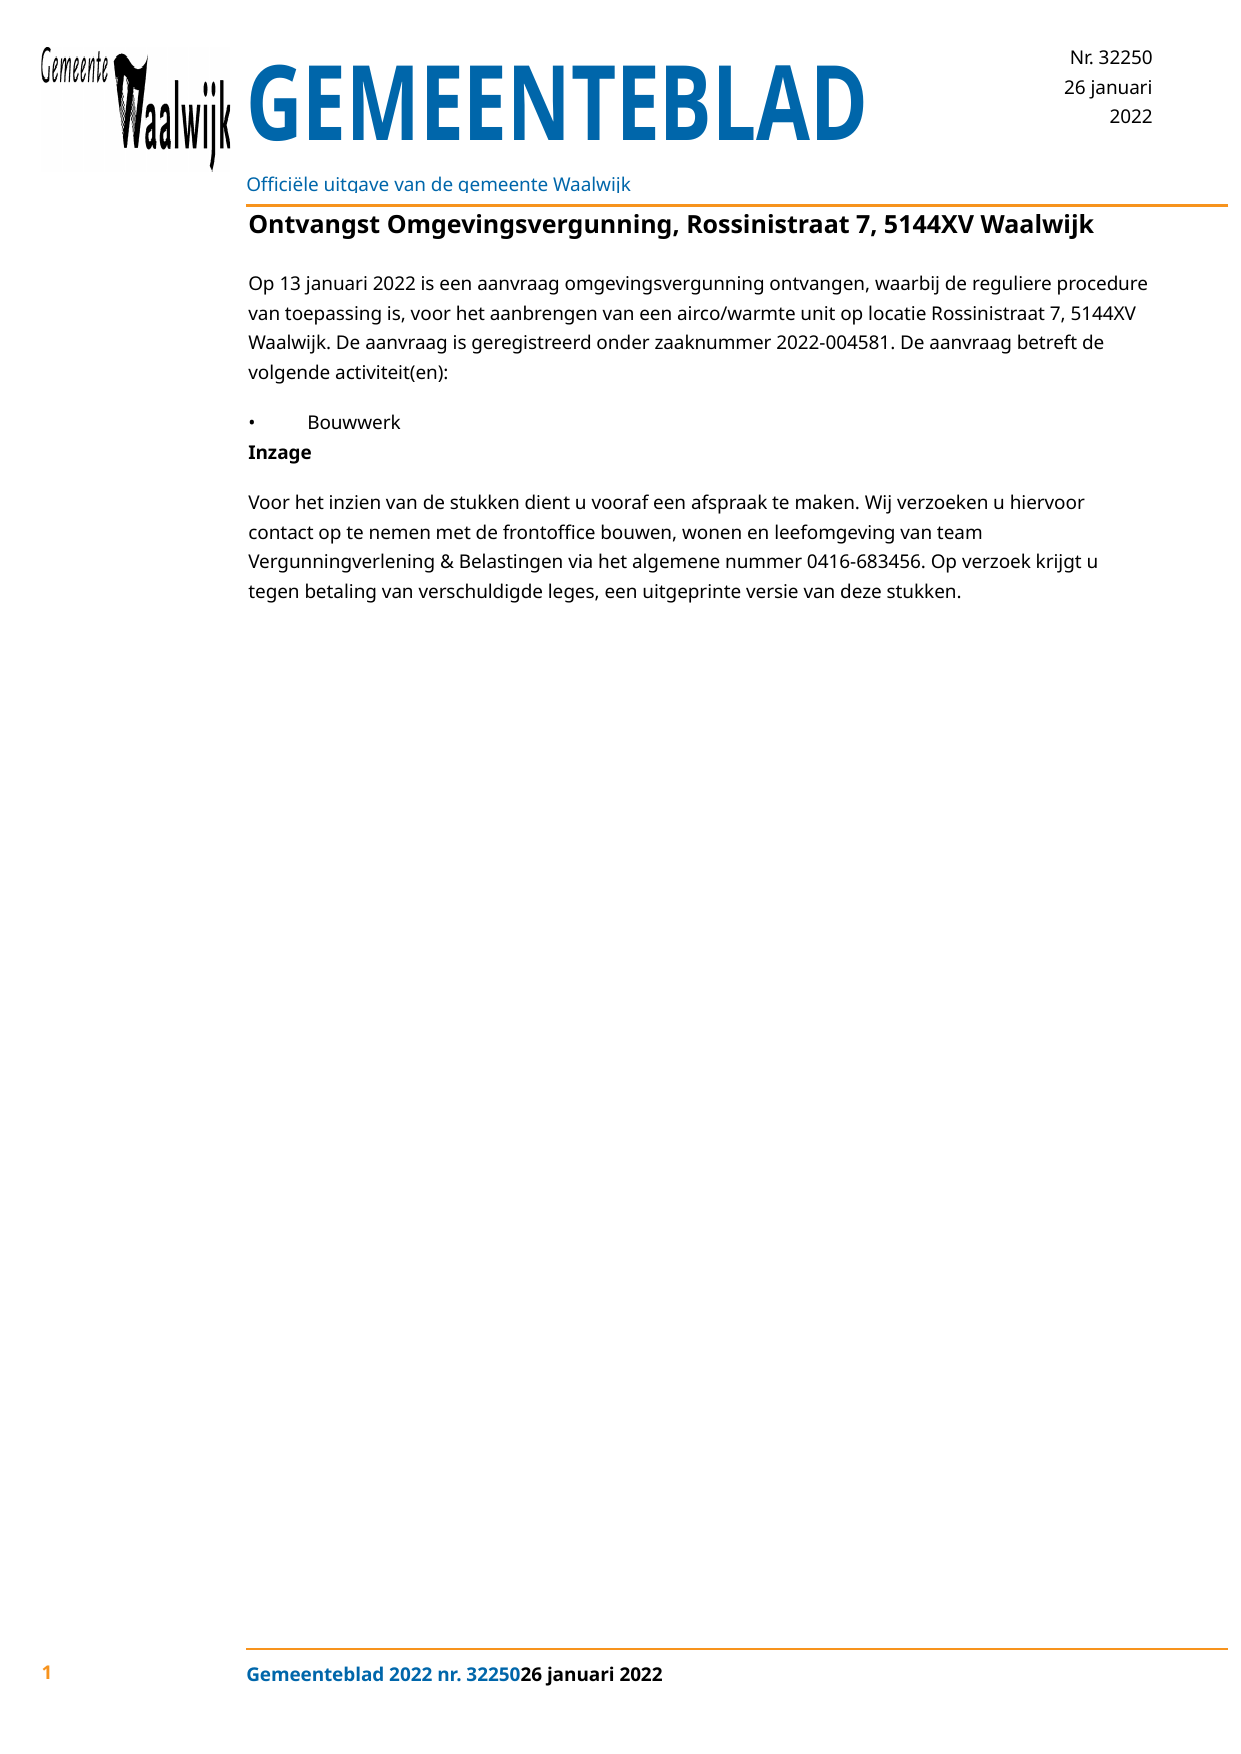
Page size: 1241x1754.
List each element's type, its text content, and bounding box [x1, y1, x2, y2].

text Voor het inzien van de stukken dient u vooraf een afspraak te maken. Wij verzoeken u hiervoor contact op te nemen met de frontoffice bouwen, wonen en leefomgeving van team Vergunningverlening & Belastingen via het algemene nummer 0416-683456. Op verzoek krijgt u tegen betaling van verschuldigde leges, een uitgeprinte versie van deze stukken. [248, 489, 1152, 604]
picture [41, 47, 231, 172]
text Ontvangst Omgevingsvergunning, Rossinistraat 7, 5144XV Waalwijk [248, 207, 1152, 241]
text Inzage [248, 439, 1152, 465]
text Op 13 januari 2022 is een aanvraag omgevingsvergunning ontvangen, waarbij de reguliere procedure van toepassing is, voor het aanbrengen van een airco/warmte unit op locatie Rossinistraat 7, 5144XV Waalwijk. De aanvraag is geregistreerd onder zaaknummer 2022-004581. De aanvraag betreft de volgende activiteit(en): [248, 270, 1152, 385]
list Bouwwerk [248, 409, 1152, 435]
